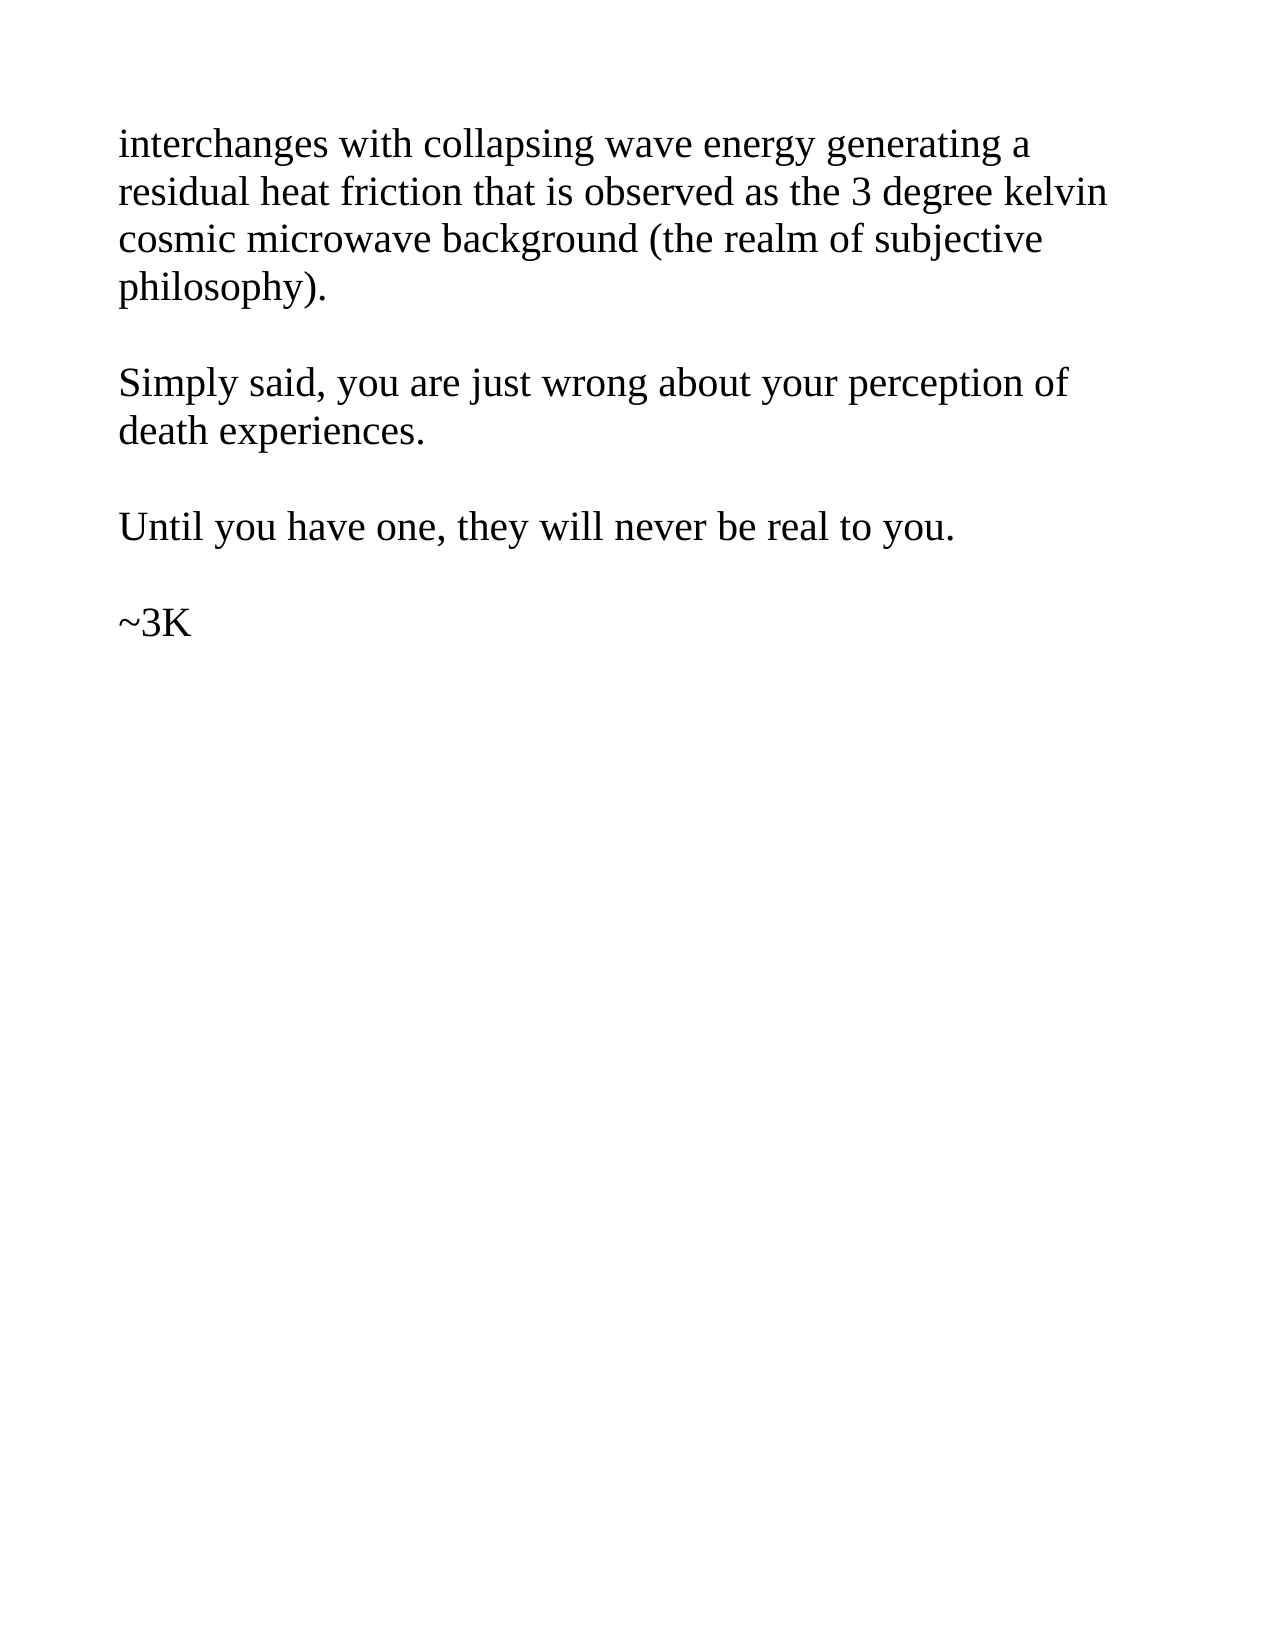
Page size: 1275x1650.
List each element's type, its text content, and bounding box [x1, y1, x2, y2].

text interchanges with collapsing wave energy generating a residual heat friction that is observed as the 3 degree kelvin cosmic microwave background (the realm of subjective philosophy). [118, 118, 1157, 310]
text ~3K [118, 597, 1157, 645]
text Until you have one, they will never be real to you. [118, 501, 1157, 549]
text Simply said, you are just wrong about your perception of death experiences. [118, 358, 1157, 453]
